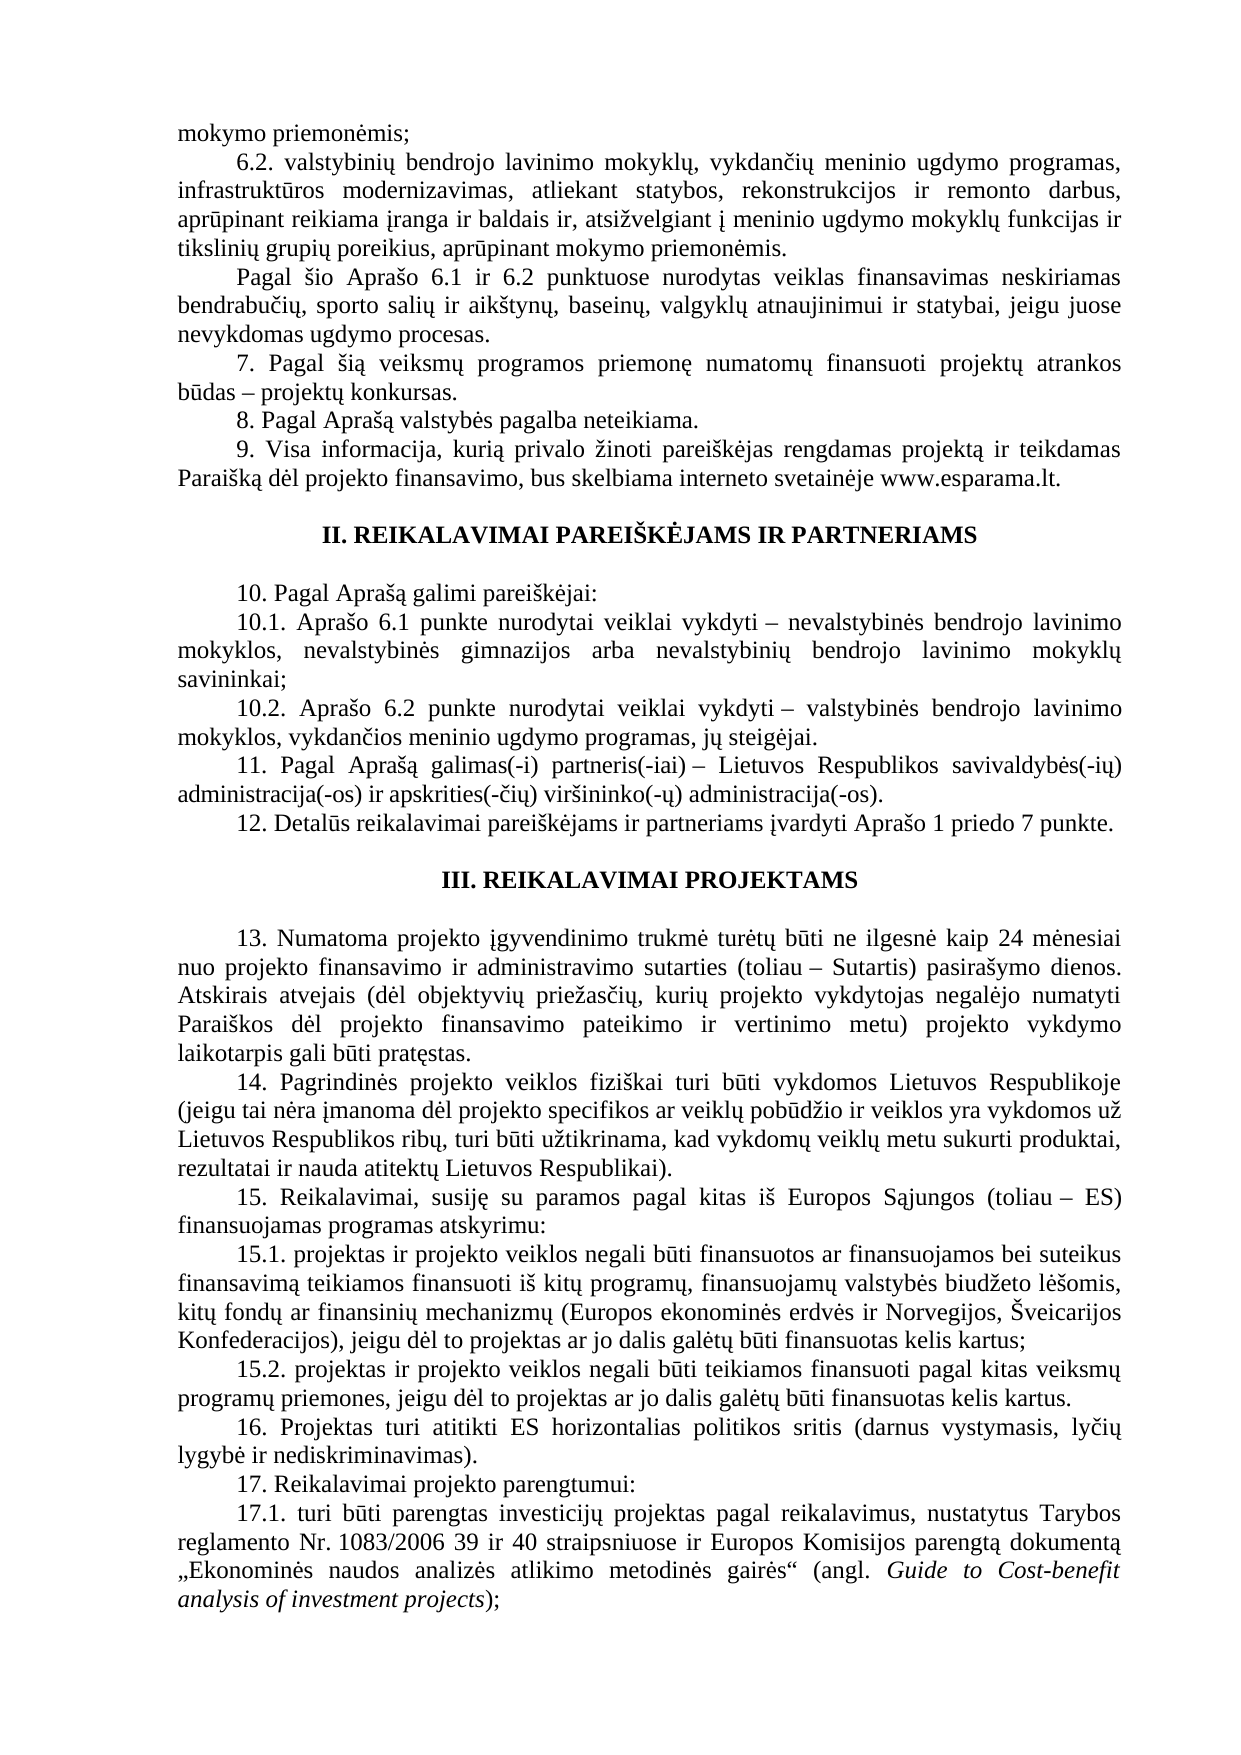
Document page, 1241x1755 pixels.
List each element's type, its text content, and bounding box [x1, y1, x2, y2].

text 17.1. turi būti parengtas investicijų projektas pagal reikalavimus, nustatytus Tarybos reglamento Nr. 1083/2006 39 ir 40 straipsniuose ir Europos Komisijos parengtą dokumentą „Ekonominės naudos analizės atlikimo metodinės gairės“ (angl. Guide to Cost-benefit analysis of investment projects); [177, 1498, 1122, 1613]
text 15.2. projektas ir projekto veiklos negali būti teikiamos finansuoti pagal kitas veiksmų programų priemones, jeigu dėl to projektas ar jo dalis galėtų būti finansuotas kelis kartus. [177, 1354, 1122, 1412]
text 10. Pagal Aprašą galimi pareiškėjai: [177, 578, 1122, 607]
text 9. Visa informacija, kurią privalo žinoti pareiškėjas rengdamas projektą ir teikdamas Paraišką dėl projekto finansavimo, bus skelbiama interneto svetainėje www.esparama.lt. [177, 434, 1122, 492]
text Pagal šio Aprašo 6.1 ir 6.2 punktuose nurodytas veiklas finansavimas neskiriamas bendrabučių, sporto salių ir aikštynų, baseinų, valgyklų atnaujinimui ir statybai, jeigu juose nevykdomas ugdymo procesas. [177, 262, 1122, 348]
text 12. Detalūs reikalavimai pareiškėjams ir partneriams įvardyti Aprašo 1 priedo 7 punkte. [177, 808, 1122, 837]
text mokymo priemonėmis; [177, 118, 1122, 147]
text 17. Reikalavimai projekto parengtumui: [177, 1469, 1122, 1498]
text 10.2. Aprašo 6.2 punkte nurodytai veiklai vykdyti – valstybinės bendrojo lavinimo mokyklos, vykdančios meninio ugdymo programas, jų steigėjai. [177, 693, 1122, 751]
text 15. Reikalavimai, susiję su paramos pagal kitas iš Europos Sąjungos (toliau – ES) finansuojamas programas atskyrimu: [177, 1182, 1122, 1239]
text 8. Pagal Aprašą valstybės pagalba neteikiama. [177, 406, 1122, 434]
text 15.1. projektas ir projekto veiklos negali būti finansuotos ar finansuojamos bei suteikus finansavimą teikiamos finansuoti iš kitų programų, finansuojamų valstybės biudžeto lėšomis, kitų fondų ar finansinių mechanizmų (Europos ekonominės erdvės ir Norvegijos, Šveicarijos Konfederacijos), jeigu dėl to projektas ar jo dalis galėtų būti finansuotas kelis kartus; [177, 1239, 1122, 1354]
text 16. Projektas turi atitikti ES horizontalias politikos sritis (darnus vystymasis, lyčių lygybė ir nediskriminavimas). [177, 1412, 1122, 1469]
text 7. Pagal šią veiksmų programos priemonę numatomų finansuoti projektų atrankos būdas – projektų konkursas. [177, 348, 1122, 406]
text II. REIKALAVIMAI PAREIŠKĖJAMS IR PARTNERIAMS [177, 521, 1122, 549]
text 10.1. Aprašo 6.1 punkte nurodytai veiklai vykdyti – nevalstybinės bendrojo lavinimo mokyklos, nevalstybinės gimnazijos arba nevalstybinių bendrojo lavinimo mokyklų savininkai; [177, 607, 1122, 693]
text 6.2. valstybinių bendrojo lavinimo mokyklų, vykdančių meninio ugdymo programas, infrastruktūros modernizavimas, atliekant statybos, rekonstrukcijos ir remonto darbus, aprūpinant reikiama įranga ir baldais ir, atsižvelgiant į meninio ugdymo mokyklų funkcijas ir tikslinių grupių poreikius, aprūpinant mokymo priemonėmis. [177, 147, 1122, 262]
text 11. Pagal Aprašą galimas(-i) partneris(-iai) – Lietuvos Respublikos savivaldybės(-ių) administracija(-os) ir apskrities(-čių) viršininko(-ų) administracija(-os). [177, 751, 1122, 808]
text 14. Pagrindinės projekto veiklos fiziškai turi būti vykdomos Lietuvos Respublikoje (jeigu tai nėra įmanoma dėl projekto specifikos ar veiklų pobūdžio ir veiklos yra vykdomos už Lietuvos Respublikos ribų, turi būti užtikrinama, kad vykdomų veiklų metu sukurti produktai, rezultatai ir nauda atitektų Lietuvos Respublikai). [177, 1067, 1122, 1182]
text III. Reikalavimai projektams [177, 866, 1122, 894]
text 13. Numatoma projekto įgyvendinimo trukmė turėtų būti ne ilgesnė kaip 24 mėnesiai nuo projekto finansavimo ir administravimo sutarties (toliau – Sutartis) pasirašymo dienos. Atskirais atvejais (dėl objektyvių priežasčių, kurių projekto vykdytojas negalėjo numatyti Paraiškos dėl projekto finansavimo pateikimo ir vertinimo metu) projekto vykdymo laikotarpis gali būti pratęstas. [177, 923, 1122, 1067]
